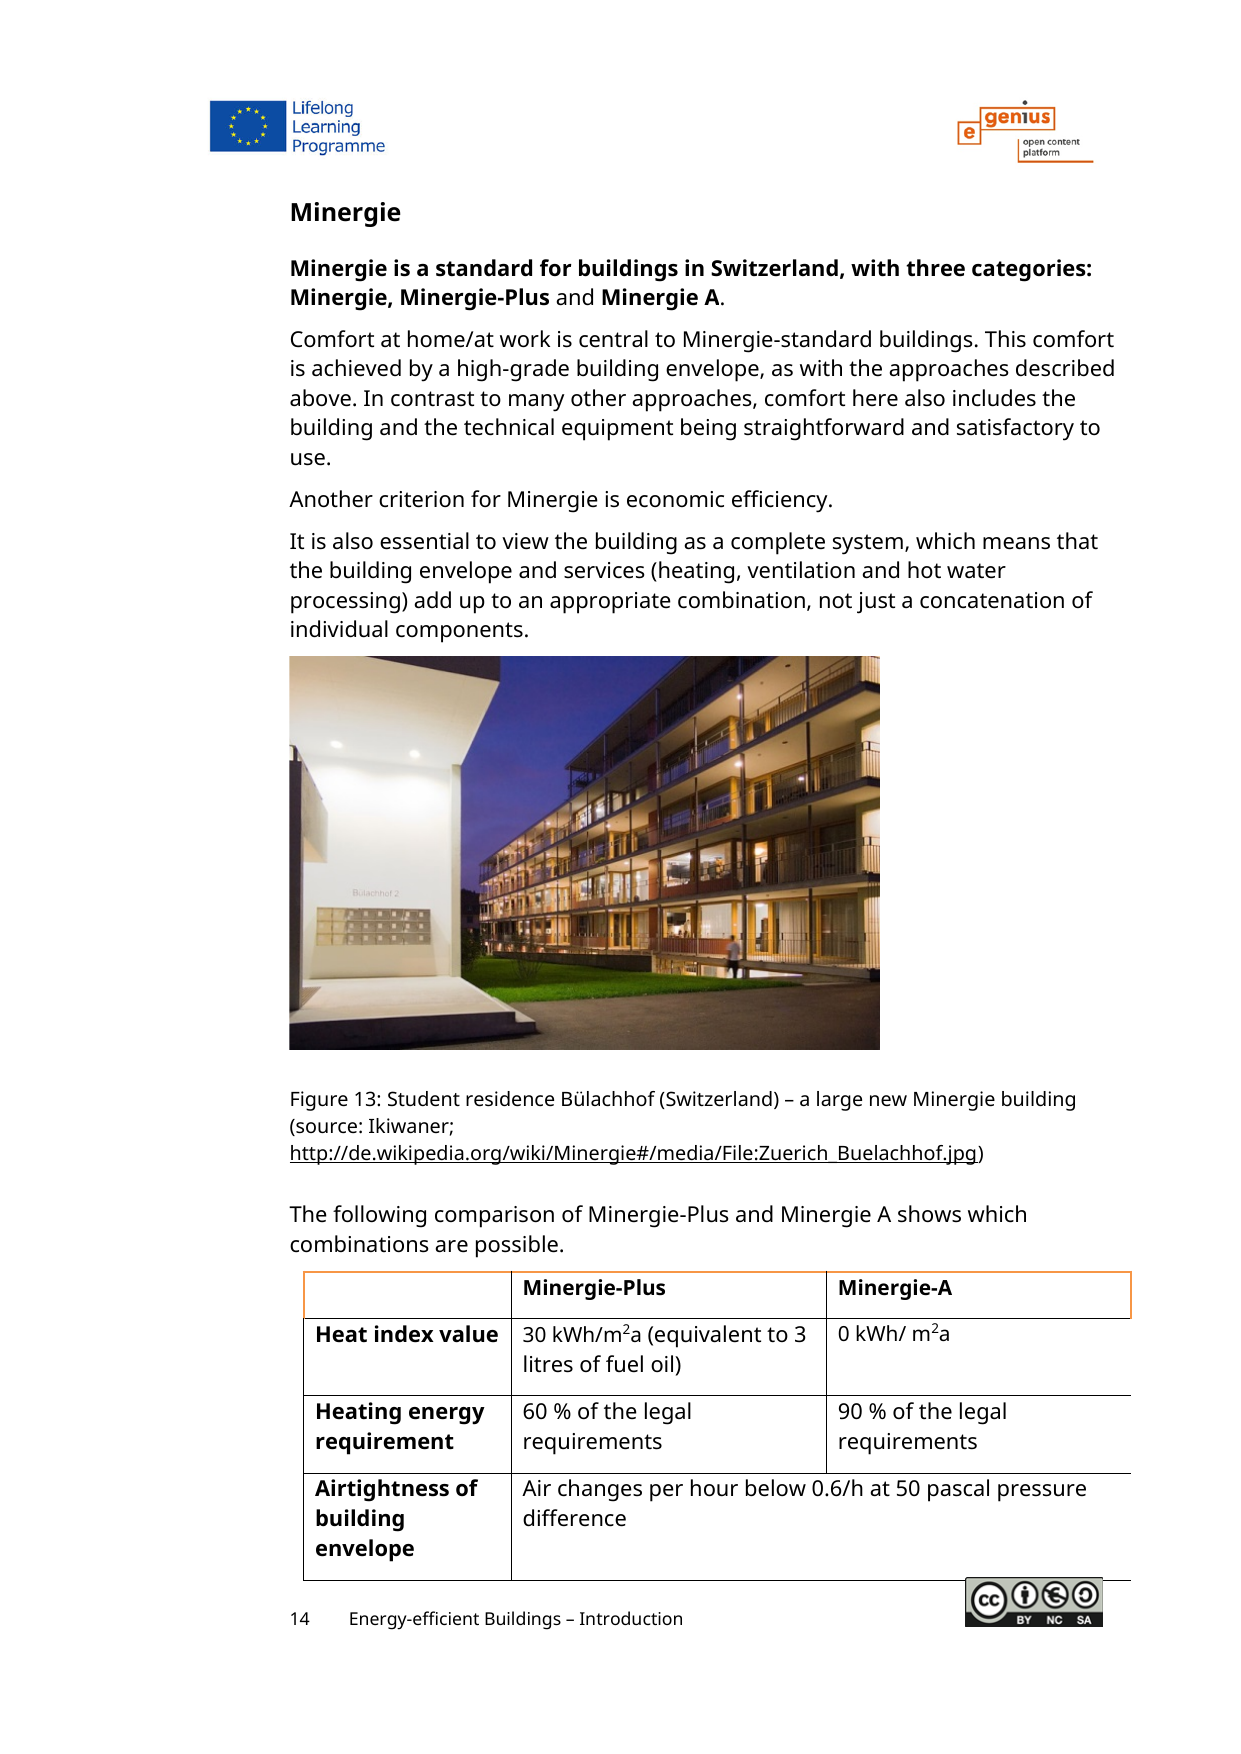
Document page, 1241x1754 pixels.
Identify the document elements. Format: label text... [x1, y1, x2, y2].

table_cell 30 kWh/m2a (equivalent to 3 litres of fuel oil) [512, 1319, 826, 1395]
text Another criterion for Minergie is economic efficiency. [289, 484, 1119, 513]
text Comfort at home/at work is central to Minergie-standard buildings. This comfort is achieved by a high-grade building envelope, as with the approaches described above. In contrast to many other approaches, comfort here also includes the building and the technical equipment being straightforward and satisfactory to use. [289, 324, 1119, 471]
table_cell Airtightness of building envelope [304, 1474, 511, 1579]
table_header Minergie-A [827, 1273, 1130, 1318]
table_header [305, 1273, 511, 1318]
table_cell 0 kWh/ m2a [827, 1319, 1131, 1395]
text The following comparison of Minergie-Plus and Minergie A shows which combinations are possible. [289, 1199, 1119, 1258]
text Minergie is a standard for buildings in Switzerland, with three categories: Minergie, Minergie-Plus and Minergie A. [289, 252, 1119, 311]
table_cell Air changes per hour below 0.6/h at 50 pascal pressure difference [512, 1474, 1131, 1579]
table_cell Heating energy requirement [304, 1396, 511, 1472]
text It is also essential to view the building as a complete system, which means that the building envelope and services (heating, ventilation and hot water processing) add up to an appropriate combination, not just a concatenation of individual components. [289, 526, 1119, 644]
subtitle Minergie [289, 198, 1119, 227]
table_header Minergie-Plus [512, 1273, 826, 1318]
table_cell 60 % of the legal requirements [512, 1396, 826, 1472]
table_cell 90 % of the legal requirements [827, 1396, 1131, 1472]
table_cell Heat index value [304, 1319, 511, 1395]
text Figure 13: Student residence Bülachhof (Switzerland) – a large new Minergie building (source: Ikiwaner; http://de.wikipedia.org/wiki/Minergie#/media/File:Zuerich_Buelachhof.jpg) [289, 1085, 1119, 1166]
